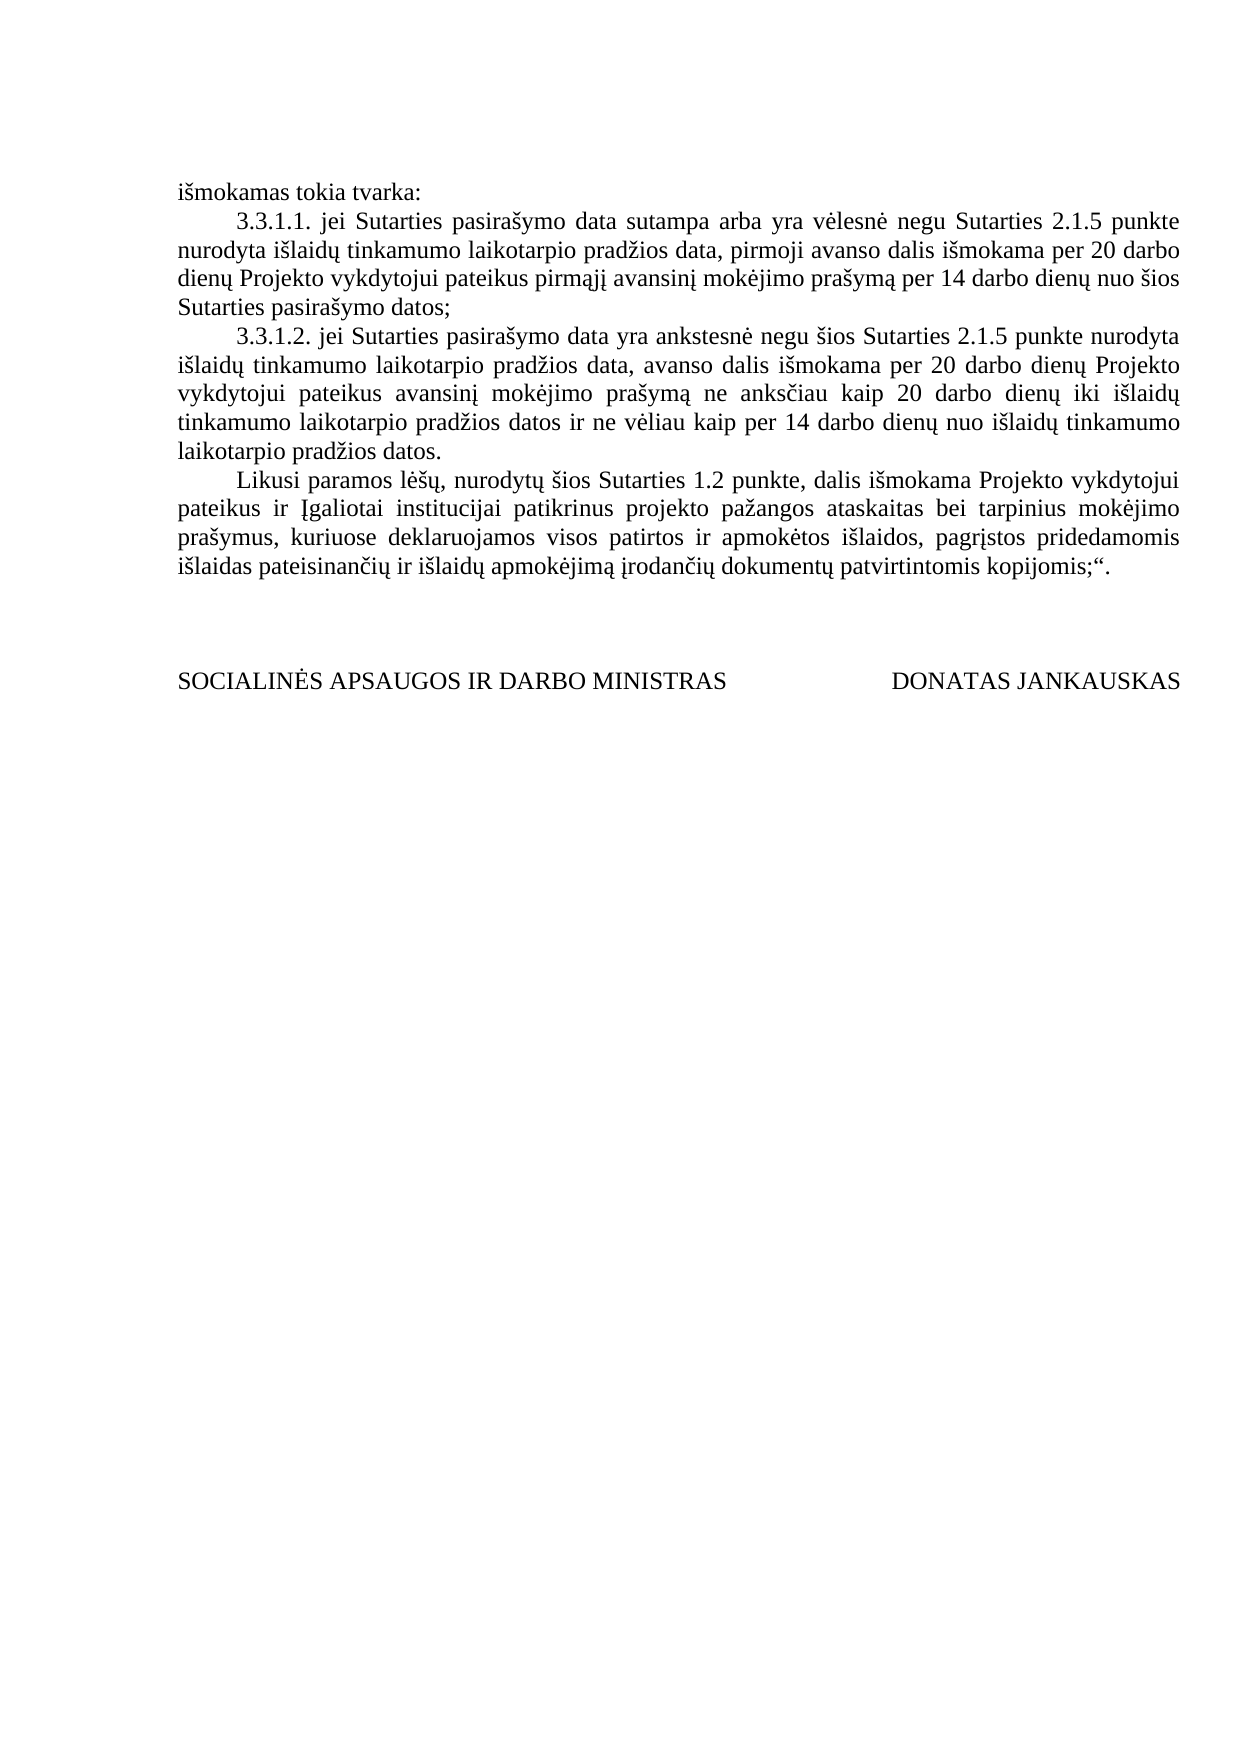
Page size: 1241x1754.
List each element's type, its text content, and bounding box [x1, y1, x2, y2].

text išmokamas tokia tvarka: [177, 177, 1181, 206]
text Socialinės apsaugos ir darbo ministras Donatas Jankauskas [177, 666, 1181, 695]
text 3.3.1.2. jei Sutarties pasirašymo data yra ankstesnė negu šios Sutarties 2.1.5 punkte nurodyta išlaidų tinkamumo laikotarpio pradžios data, avanso dalis išmokama per 20 darbo dienų Projekto vykdytojui pateikus avansinį mokėjimo prašymą ne anksčiau kaip 20 darbo dienų iki išlaidų tinkamumo laikotarpio pradžios datos ir ne vėliau kaip per 14 darbo dienų nuo išlaidų tinkamumo laikotarpio pradžios datos. [177, 321, 1181, 465]
text Likusi paramos lėšų, nurodytų šios Sutarties 1.2 punkte, dalis išmokama Projekto vykdytojui pateikus ir Įgaliotai institucijai patikrinus projekto pažangos ataskaitas bei tarpinius mokėjimo prašymus, kuriuose deklaruojamos visos patirtos ir apmokėtos išlaidos, pagrįstos pridedamomis išlaidas pateisinančių ir išlaidų apmokėjimą įrodančių dokumentų patvirtintomis kopijomis;“. [177, 465, 1181, 580]
text 3.3.1.1. jei Sutarties pasirašymo data sutampa arba yra vėlesnė negu Sutarties 2.1.5 punkte nurodyta išlaidų tinkamumo laikotarpio pradžios data, pirmoji avanso dalis išmokama per 20 darbo dienų Projekto vykdytojui pateikus pirmąjį avansinį mokėjimo prašymą per 14 darbo dienų nuo šios Sutarties pasirašymo datos; [177, 206, 1181, 321]
